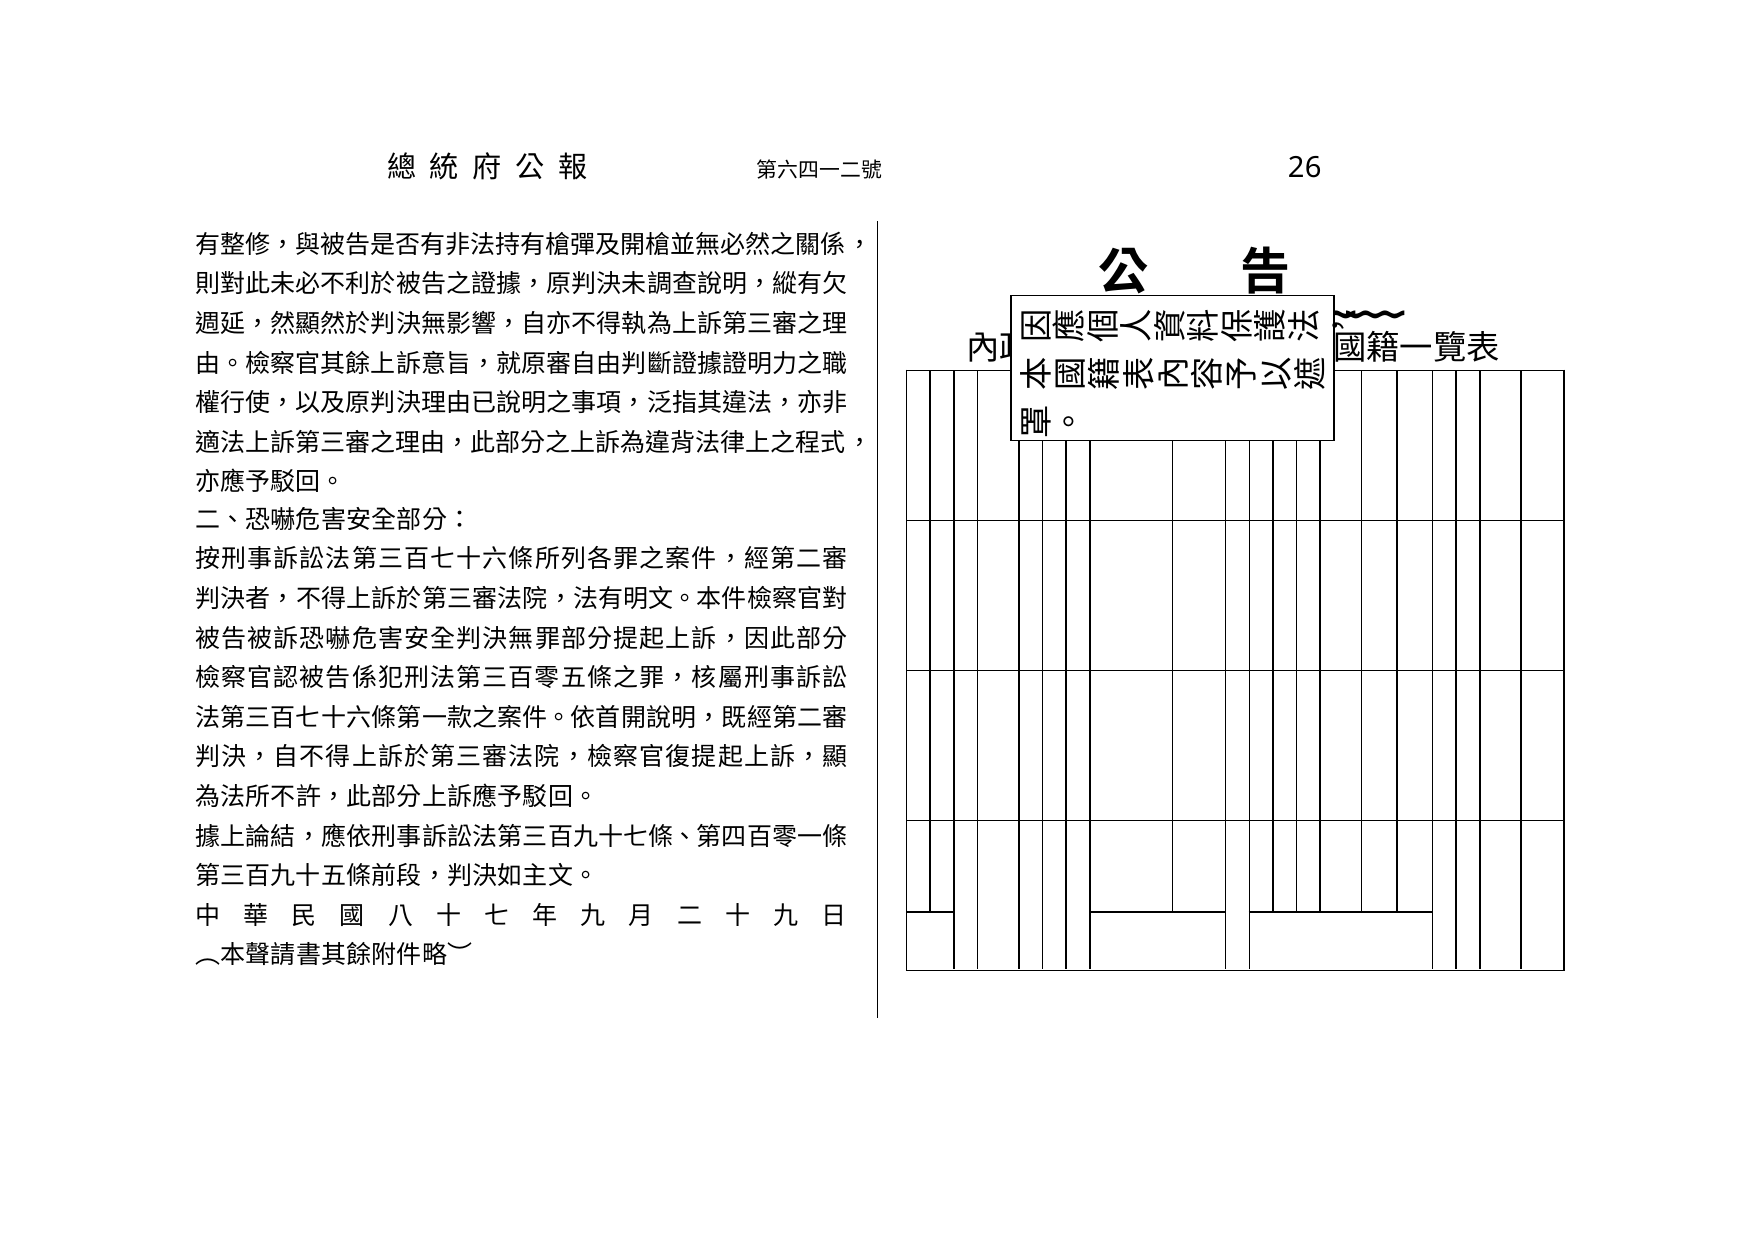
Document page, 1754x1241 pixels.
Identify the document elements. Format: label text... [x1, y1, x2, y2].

table_cell [1226, 521, 1249, 669]
table_cell [1226, 821, 1249, 969]
table_cell [955, 671, 977, 819]
table_cell [1522, 521, 1563, 669]
table_cell [1226, 671, 1249, 819]
table_cell [955, 521, 977, 669]
table_cell [907, 521, 929, 669]
table_cell [907, 821, 929, 911]
table_header [1457, 371, 1479, 519]
table_header [1398, 371, 1432, 519]
table_cell [1173, 821, 1225, 911]
table_cell [1433, 821, 1455, 969]
table_cell [1067, 821, 1089, 969]
table_cell [1362, 671, 1396, 819]
table_cell [1457, 521, 1479, 669]
table_cell [1398, 521, 1432, 669]
table_cell [1250, 821, 1272, 911]
table_cell [955, 821, 977, 969]
table_header [1274, 441, 1296, 519]
table_cell [1043, 821, 1065, 969]
table_cell [1362, 521, 1396, 669]
table_cell [1274, 821, 1296, 911]
table_cell [931, 821, 953, 911]
table_header [1250, 441, 1272, 519]
table_cell [1067, 671, 1089, 819]
text 據上論結，應依刑事訴訟法第三百九十七條、第四百零一條、第三百九十五條前段，判決如主文。 [195, 813, 847, 892]
table_header [907, 371, 929, 519]
text 中華民國八十七年九月二十九日 [195, 892, 847, 932]
table_cell [1398, 821, 1432, 911]
table_cell [1020, 521, 1042, 669]
table_cell [1321, 671, 1361, 819]
table_header [1297, 441, 1319, 519]
table_cell [1173, 671, 1225, 819]
table_cell [1457, 671, 1479, 819]
table_header ﹏﹏﹏﹏﹏﹏﹏ [1051, 222, 1564, 249]
table_cell [1250, 521, 1272, 669]
table_header [1522, 371, 1563, 519]
text ︵本聲請書其餘附件略︶ [195, 932, 847, 972]
text 按刑事訴訟法第三百七十六條所列各罪之案件，經第二審判決者，不得上訴於第三審法院，法有明文。本件檢察官對被告被訴恐嚇危害安全判決無罪部分提起上訴，因此部分檢察官認被告係犯刑法第三百零五條之罪，核屬刑事訴訟法第三百七十六條第一款之案件。依首開說明，既經第二審判決，自不得上訴於第三審法院，檢察官復提起上訴，顯為法所不許，此部分上訴應予駁回。 [195, 536, 847, 813]
table_cell [1091, 671, 1172, 819]
table_cell [1297, 671, 1319, 819]
table_cell [1274, 671, 1296, 819]
table_cell [1297, 521, 1319, 669]
table_cell [1433, 521, 1455, 669]
table_cell [1398, 671, 1432, 819]
table_cell 公告 [1051, 249, 1564, 297]
table_header [1433, 371, 1455, 519]
table_header [955, 371, 977, 519]
table_cell [931, 521, 953, 669]
table_cell [1362, 821, 1396, 911]
table_cell [1173, 521, 1225, 669]
table_cell [1020, 821, 1042, 969]
table_cell [1522, 821, 1563, 969]
table_cell [904, 297, 1010, 317]
text 惟查︵一︶、原判決認定被告有參與犯罪組織，係依憑被告於偵查中之供述，證人盧素華、苗新國、姚光亞於檢察官偵查中之證言，被告於八十六年一月十一日聲明脫離﹁竹聯幫﹂組織所書立之切結書、內政部警政署八十五年九月二十日︵八五︶警署刑檢字第七一三六號函，並參酌台北市政府警察局八十五年十一月二十八日︵八五︶北市警刑大預字第九三三一一號函及其所附之調查表等相關證據，予以綜合判斷，因而維持第一審關於論處被告參與犯罪組織罪刑︵累犯︶部分之判決，已詳予說明其所憑之證據及其認定之理由。而以被告否認此部分之犯罪，係卸責之詞，不足採信，於理由內予以指駁說明。所為論斷，均有卷存資料可資覆按，從刑式上觀察，並無所謂違背法令之情形存在。復按案件由犯罪地或被告住所、居所或所在地之法院管轄，刑事訴訟法第五條第一項定有明文。又所謂﹁被告所在地﹂，乃指被告起訴當時所在地而言，且以起訴時為準，至其所在之原因，無論自由或出於強制皆所不問，業經司法院院解字第三八二五號、院字第一二四七號著有解釋。被告經台灣台東地方法院檢察署檢察官向第一審法院提起公訴，於八十六年四月二十五日繫屬時，係羈押於台灣台東看守所綠島分舍，此有卷附資料可稽，依上開說明，第一審之台灣台東地方法院及原審法院自有管轄權。被告徒憑己意漫指原審及第一審法院無管轄權，尚有誤會。又證據之證明力，由法院自由判斷之，為刑事訴訟法第一百五十五條第一項所明定，此項自由判斷職權之行使，苟係基於普通日常生活之經驗，而非違背客觀上應認為確實之定則者，即屬合於經驗法則，不容當事人任意指摘其違法。卷查被告於偵查中已坦承其加入竹聯幫為該幫捍衛隊成員；證人姚光亞於偵查中證稱：﹁何某︵被告︶是竹聯幫捍衛︵隊員︶﹂；盧素華於偵查中證稱：﹁︵被告︶是竹聯幫的捍衛隊，他們在喝酒聊天時會講出來。﹂苗新國於偵查中供稱：﹁外面的人也有講阿慶︵被告︶為捍衛隊。﹂各等語︵見他字卷第三十八頁正面、第四十三頁背面、偵字第一一六四號卷第一六六頁背面︶。且被告於第一審仍坦承其加入竹聯幫捍衛隊中山分隊及苗新國上開證言是對的，伊是捍衛隊隊員等情︵見第一審卷第十頁正面、第二十九頁背面︶。原審採信上開證人之證言，究竟違反何證據法則，上訴意旨未具體指明，自非適法上訴第三審之理由。而上開證人既已於偵查中到庭證述明確，且本案事證已明確，原審未再傳訊各該證人或向台灣高等法院調取彭建華違反組織犯罪防制條例案之卷證，亦難指為有應於審判期日調查之證據未予調查之情形。又所謂自首，係以犯人在犯罪未發覺前，向該管公務員自承犯罪，而受裁判為要件。查被告參加竹聯幫之事實，台北市政府警察局中山分局於八十五年十二月三日以︵八五︶北市警中分刑德字第二五二八九號函送台灣台北地方法院檢察署檢察官指揮偵辦，有該函附卷可稽︵見他字第二九四七號卷︶，是被告於八十六年一月十一日在台灣台東看守所綠島分舍書立切結書聲明脫離幫派時，有偵查犯罪之公務人員早已發覺其犯罪，自與自首要件不合。上訴意旨指原判決未依自首規定減免其刑，有所違誤云云，顯非依據卷內資料執為指摘之適法上訴第三審理由。原判決並未將陳文成於警訊中之證言，採為此部分斷罪之資料，亦未依台北市政府警察局中山分局提出之資料認定被告為竹聯幫捍衛隊之大哥或該捍衛隊中山分隊之隊長，是以陳文成是否冒名作證及該分局所提出之資料或將被告列為竹聯幫捍衛隊之大哥，或將其列為中山分隊隊長，縱有不盡相符之處，原審未加以調查說明，亦難謂有調查未盡或理由不備之情形。被告此部分之上訴，尚難認已符合第三審上訴之法定要件，應予駁回。︵二︶、原判決以公訴意旨略以：被告何永慶因綽號﹁尉民﹂︵真實姓名、年籍不詳︶之男子，於八十四年八月底某日凌晨三時許與其同夥六、七人因在台北市敦化南路一段二○五號地下室﹁Ｖ２ＰＵＢ酒店﹂內飲酒鬧事，而與被告等人發生口角，繼而互毆，﹁尉民﹂等人且砸毀店內設備，被告何永慶遂從腰際取出制式九○手槍一把，喝令大家都不要動，並朝該酒店經理陳文成腳前射擊一槍，及朝天花板射擊五、六槍等情，因認被告涉有槍砲彈藥刀械管制條例第七條第四項未經許可無故持有手槍、刑法第一百八十七條意圖供自己犯罪之用而持有軍用子彈等罪嫌云云，係以被害人陳文成、姚光亞及證人盧素華於警訊及偵查中之指述為其論據。然已為被告所堅決否認，並辯稱：伊未與﹁尉民﹂等發生衝突，更未在場開槍等語。經查陳文成於警訊中供稱：綽號﹁尉民﹂及其手下開始砸店，被告見狀從身上腰際取出制式九○手槍。而證人盧素華於警訊中證稱：綽號﹁苗子﹂被﹁尉民﹂等人打得頭破血流，此時被告從身上取出手槍，叫大家不要動各等語︵見他字卷第五頁背面、第八頁背面︶。微論陳文成、盧素華分任Ｖ２ＰＵＢ酒店之經理及服務員，該酒店於八十四年八月底有人砸店、互毆，甚至開槍射擊等事故，竟未及時報警處理，事隔經年後，始分別於八十五年九月二十九日及同年十一月十一日向警方舉發，二者所供雙方發生衝突究為互毆流血或是砸店毀物之情節又不盡一致，其真實性如何，已非無疑義。且﹁陳文成﹂者，依其警訊中所陳報之出生日期、住所及身分證號碼，與卷附之吳文成戶籍謄本所記載之年籍資料及身分證號碼相同，有該戶籍謄本可按︵見原審卷第八十三頁至八十五頁︶，其冒名於警訊中應訊，事後又傳拘無著，其所為供述更難輕信。況證人苗新國︵即苗子︶復證稱：被告與綽號﹁尉民﹂交情很好，不可能有衝突，伊與﹁尉民﹂亦熟識，未曾與﹁尉民﹂發生衝突等情︵見第一審卷第一○八頁︶。亦與陳文成、盧素華證述之情節不符，彼二人之證言自難憑信。至被害人姚光亞雖曾於警訊中供稱於八十四年十一月底見過被告之司機綽號﹁老虎﹂者帶有一支類似九○手槍。於偵查中證稱：看過被告等人持有二支槍云云︵見他字卷第十三頁正面、第四十頁正面︶。但語意含糊不清，並未具體陳明被告是否確持有槍枝及係何類槍枝。且於原審囑託台灣士林地方法院訊問時，復證稱：﹁我實際上未見過被告何永慶拿槍，但見過胡恩發拿，他們二人是一起出入等語﹂︵見原審卷第一三七頁背面︶。其以臆測之詞指被告有與胡恩發共同非法持有槍彈之行為，亦難採為被告不利之證據。而警察機關又迄未查獲任何有關被告非法持有之槍彈，自不能在查無其他積極證據之下，僅憑上開有瑕疵之證言而認定被告有此部分犯行，因認被告此部分犯罪尚屬不能證明，因而維持第一審關於此部分諭知被告無罪之判決，已詳予說明其所憑之證據及認定之理由，復說明證人盧素華已因遷移不明無從傳訊，另證人陳文成係﹁吳文成﹂之冒名，亦傳拘無著，均不再傳喚訊問。從形式上觀察，並無所謂違背法令之情形存在。又所謂﹁應於審判期日調查之證據未予調查﹂，係指該證據確與待證事實有重要關係，就其案情確有調查之必要，且有調查之可能，而未加以調查而言。查卷內並無有關﹁陳衛民﹂、﹁李長城﹂之年籍住所等資料可供法院調查傳訊，且所謂﹁陳衛民﹂者係報刊登載之姓名︵見偵字第一一六四號卷第一五五頁︶，其是否為證人盧素華等口中之﹁尉民﹂亦未可知，縱彼二人與﹁Ｖ２ＰＵＢ酒店﹂遭人持槍射擊有關，卷存資料既無詳細地址可供傳喚訊問，原審未予傳訊調查，尚難指為有應於審判期日調查之證據未予調查之情形。又無罪之判決書，如已就被告犯罪不能證明或行為不罰，為必要之說明，縱未就各個證據不採納之理由為說明，亦顯然於判決無影響。原判決已詳加說明依被害人陳文成、姚光亞及證人盧素華之證述及其他相關證據，不能證明被告有此部分之犯行，而論斷此部分被告犯罪不能證明。至警察機關如何知悉所謂被告非法持槍，及﹁Ｖ２ＰＵＢ酒店﹂現場是否留有彈著點，裝璜是否有整修，與被告是否有非法持有槍彈及開槍並無必然之關係，則對此未必不利於被告之證據，原判決未調查說明，縱有欠週延，然顯然於判決無影響，自亦不得執為上訴第三審之理由。檢察官其餘上訴意旨，就原審自由判斷證據證明力之職權行使，以及原判決理由已說明之事項，泛指其違法，亦非適法上訴第三審之理由，此部分之上訴為違背法律上之程式，亦應予駁回。 [195, 222, 847, 499]
table_cell [1091, 913, 1225, 969]
table_header [1020, 441, 1042, 519]
table_cell [1250, 913, 1432, 969]
table_header [904, 222, 1051, 249]
table_cell [978, 821, 1018, 969]
table_cell [1091, 521, 1172, 669]
table_cell [904, 249, 1051, 297]
table_cell [1067, 521, 1089, 669]
table_cell [1274, 521, 1296, 669]
table_header [1067, 441, 1089, 519]
table_cell [1522, 671, 1563, 819]
table_cell [1433, 671, 1455, 819]
table_cell [1043, 671, 1065, 819]
table_cell [1020, 671, 1042, 819]
table_header [1321, 371, 1361, 519]
table_cell [1457, 821, 1479, 969]
table_header [1173, 441, 1225, 519]
table_cell [907, 913, 953, 969]
table_cell [1321, 521, 1361, 669]
table_cell [978, 521, 1018, 669]
table_header [978, 371, 1018, 519]
table_cell [978, 671, 1018, 819]
text 內政部核准取得中華民國國籍一覽表 [907, 317, 1010, 369]
text 二、恐嚇危害安全部分： [195, 499, 847, 536]
table_cell [1481, 521, 1520, 669]
table_cell [1091, 821, 1172, 911]
table_cell [1043, 521, 1065, 669]
table_header [1226, 441, 1249, 519]
table_cell ﹏﹏﹏﹏﹏﹏﹏ [1335, 297, 1564, 317]
table_header [931, 371, 953, 519]
table_cell [1250, 671, 1272, 819]
table_cell [1481, 671, 1520, 819]
table_cell [931, 671, 953, 819]
table_header [1362, 371, 1396, 519]
text 內政部核准取得中華民國國籍一覽表 [1335, 317, 1559, 369]
table_header [1043, 441, 1065, 519]
table_header [1091, 441, 1172, 519]
table_cell [1321, 821, 1361, 911]
table_header [1481, 371, 1520, 519]
table_cell [1297, 821, 1319, 911]
table_cell [1481, 821, 1520, 969]
table_cell [907, 671, 929, 819]
